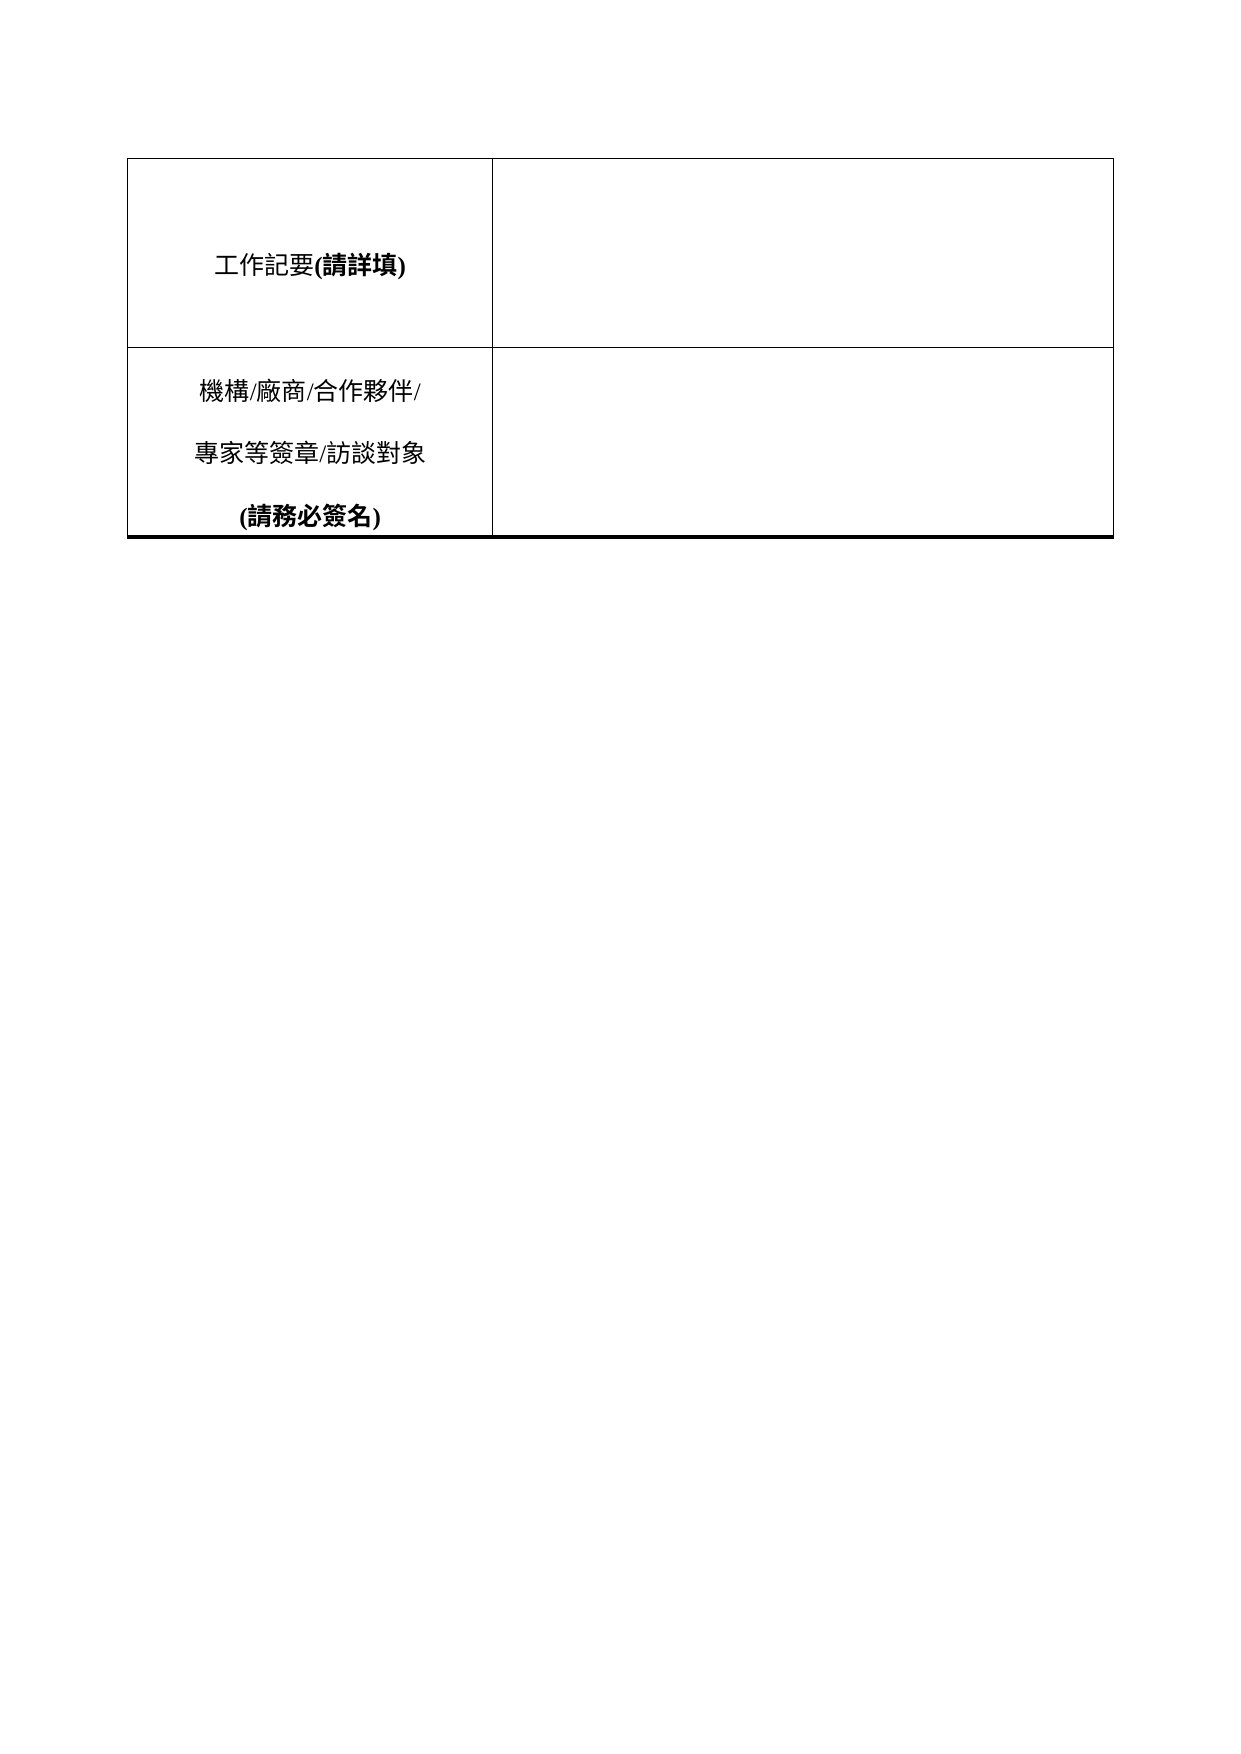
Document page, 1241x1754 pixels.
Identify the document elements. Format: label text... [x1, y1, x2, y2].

table_cell [493, 159, 1113, 347]
table_cell [493, 348, 1113, 535]
table_cell 工作記要(請詳填) [128, 159, 492, 347]
table_cell 機構/廠商/合作夥伴/ 專家等簽章/訪談對象 (請務必簽名) [128, 348, 492, 535]
